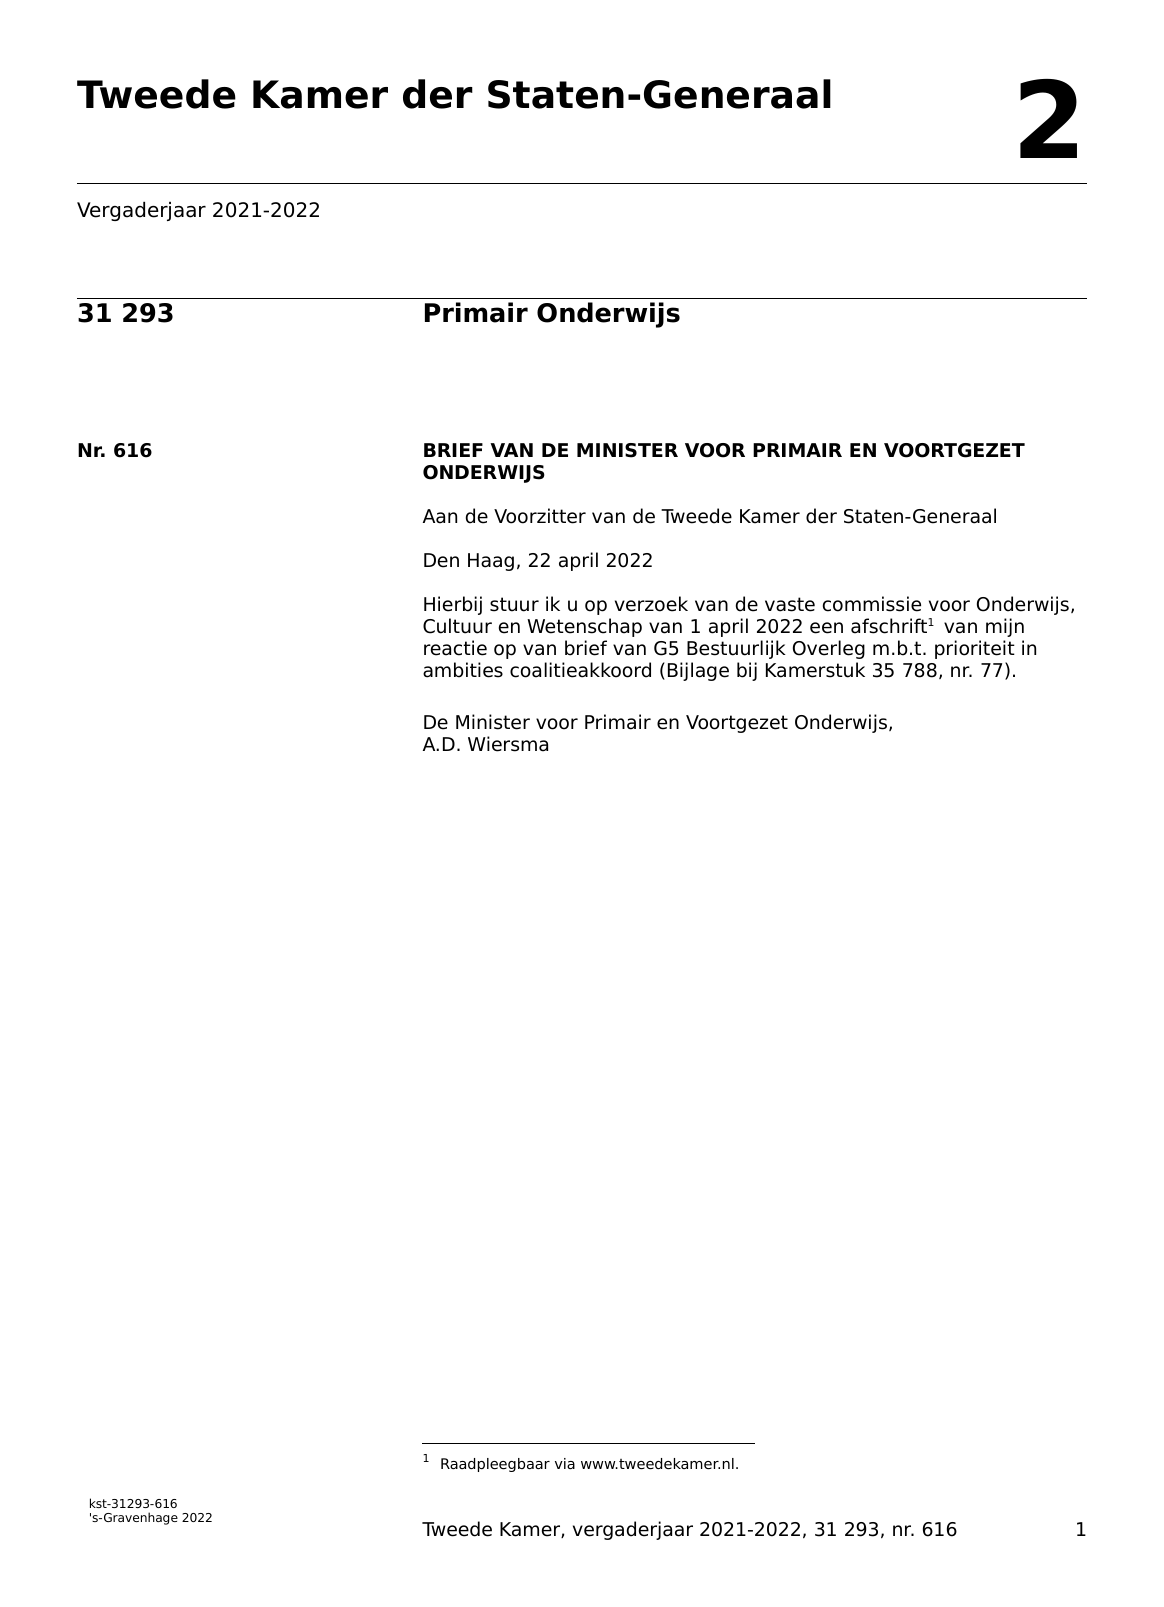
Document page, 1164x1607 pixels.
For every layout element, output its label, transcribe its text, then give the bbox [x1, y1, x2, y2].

text De Minister voor Primair en Voortgezet Onderwijs, A.D. Wiersma [422, 712, 1087, 756]
text Den Haag, 22 april 2022 [422, 550, 1087, 572]
text 's-Gravenhage 2022 [88, 1511, 323, 1525]
text Raadpleegbaar via www.tweedekamer.nl. [422, 1452, 1087, 1474]
text Aan de Voorzitter van de Tweede Kamer der Staten-Generaal [422, 506, 1087, 528]
text Hierbij stuur ik u op verzoek van de vaste commissie voor Onderwijs, Cultuur en Wetenschap van 1 april 2022 een afschrift van mijn reactie op van brief van G5 Bestuurlijk Overleg m.b.t. prioriteit in ambities coalitieakkoord (Bijlage bij Kamerstuk 35 788, nr. 77). [422, 594, 1087, 682]
text kst-31293-616 [88, 1497, 323, 1511]
table_header Tweede Kamer der Staten-Generaal [77, 59, 886, 183]
subtitle 31 293 Primair Onderwijs [77, 299, 1087, 329]
table_header 2 [886, 59, 1087, 183]
table_cell Vergaderjaar 2021-2022 [77, 184, 1087, 298]
subtitle Nr. 616 BRIEF VAN DE MINISTER VOOR PRIMAIR EN VOORTGEZET ONDERWIJS [77, 440, 1087, 484]
